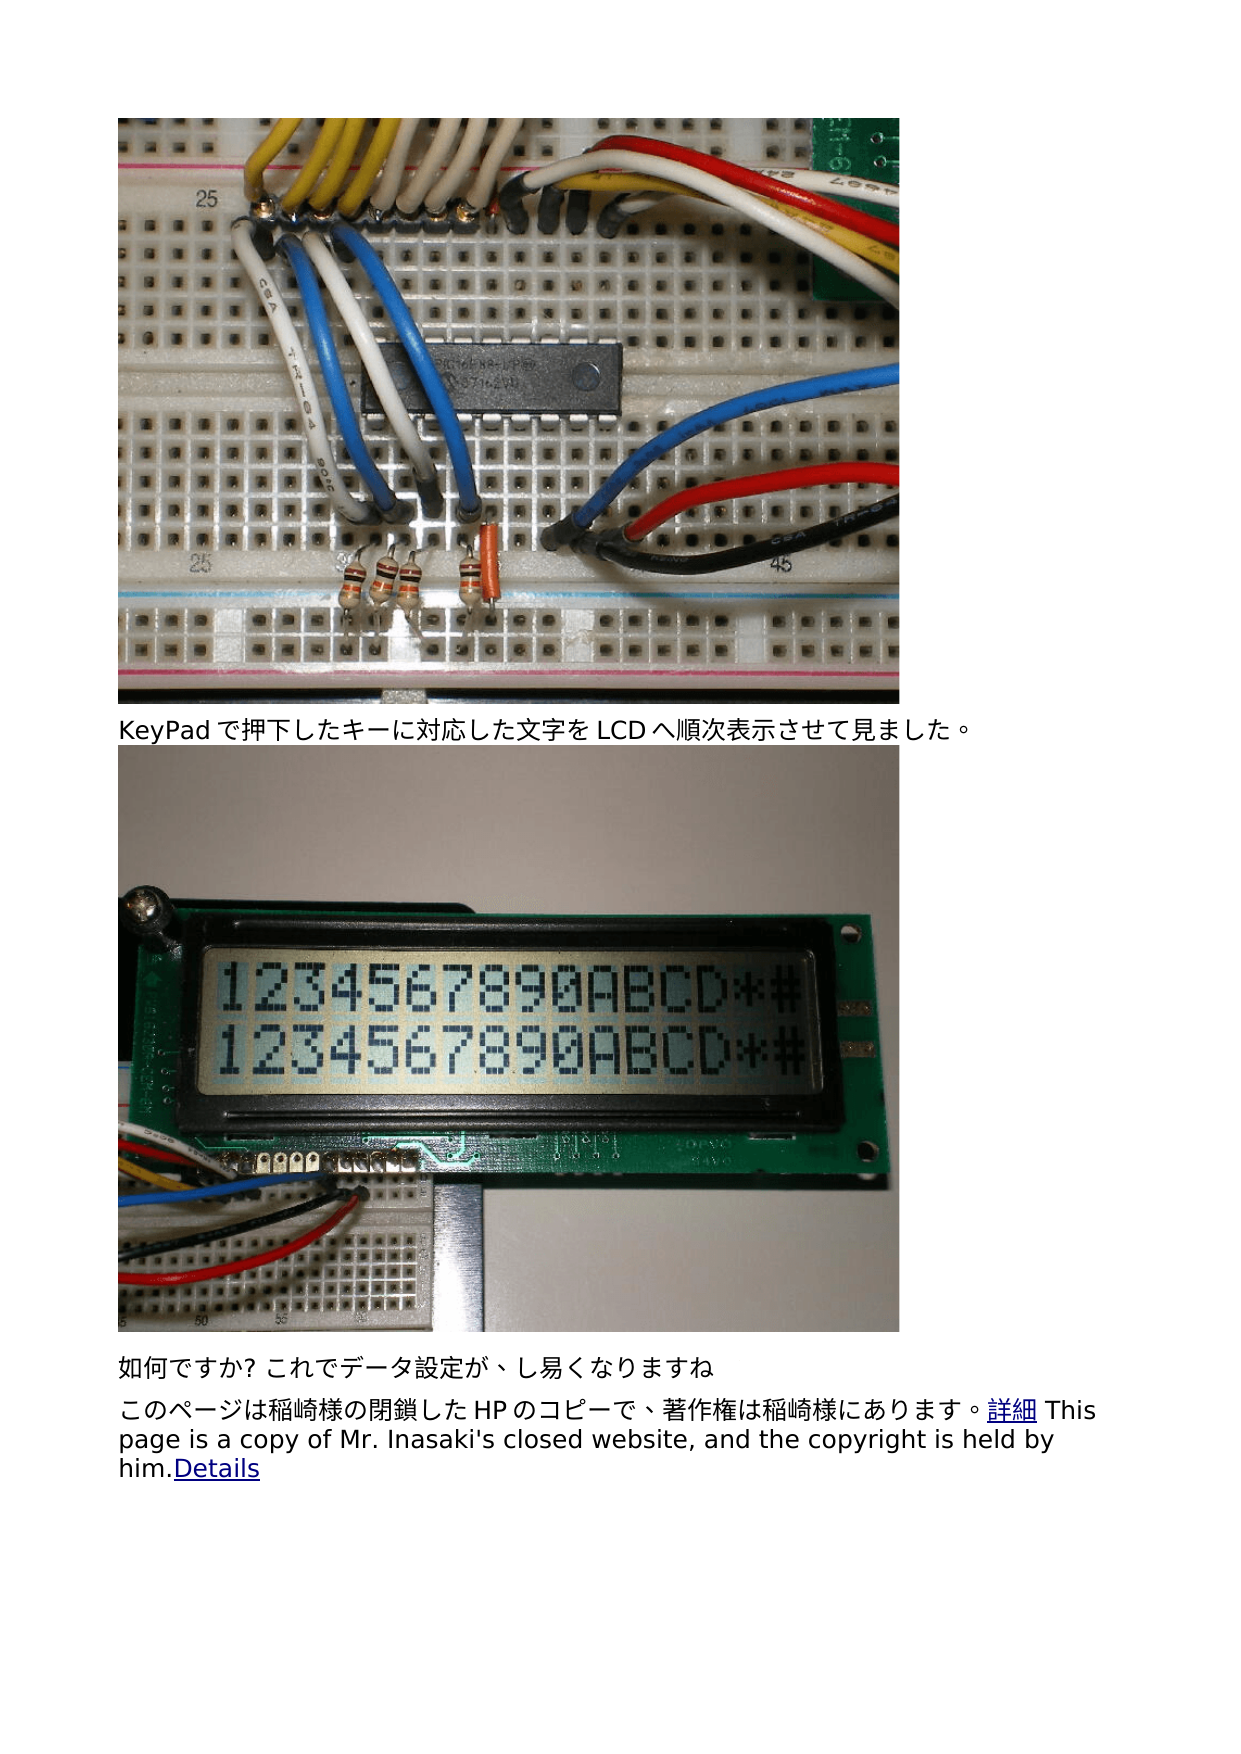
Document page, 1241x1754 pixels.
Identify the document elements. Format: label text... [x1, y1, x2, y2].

text 如何ですか? これでデータ設定が、し易くなりますね [118, 1344, 1122, 1383]
text KeyPadで押下したキーに対応した文字をLCDへ順次表示させて見ました。 [118, 717, 1122, 1332]
picture [118, 745, 900, 1332]
picture [118, 118, 900, 704]
text このページは稲崎様の閉鎖したHPのコピーで、著作権は稲崎様にあります。詳細 This page is a copy of Mr. Inasaki's closed website, and the copyright is held by him.Details [118, 1396, 1122, 1483]
text 以前に、DTMF(Dual-Tone Multi-Frequency)で使用した、KeyPad(キーパッド)が、手元にありましたので、これを利用しました。 [900, 118, 1122, 704]
